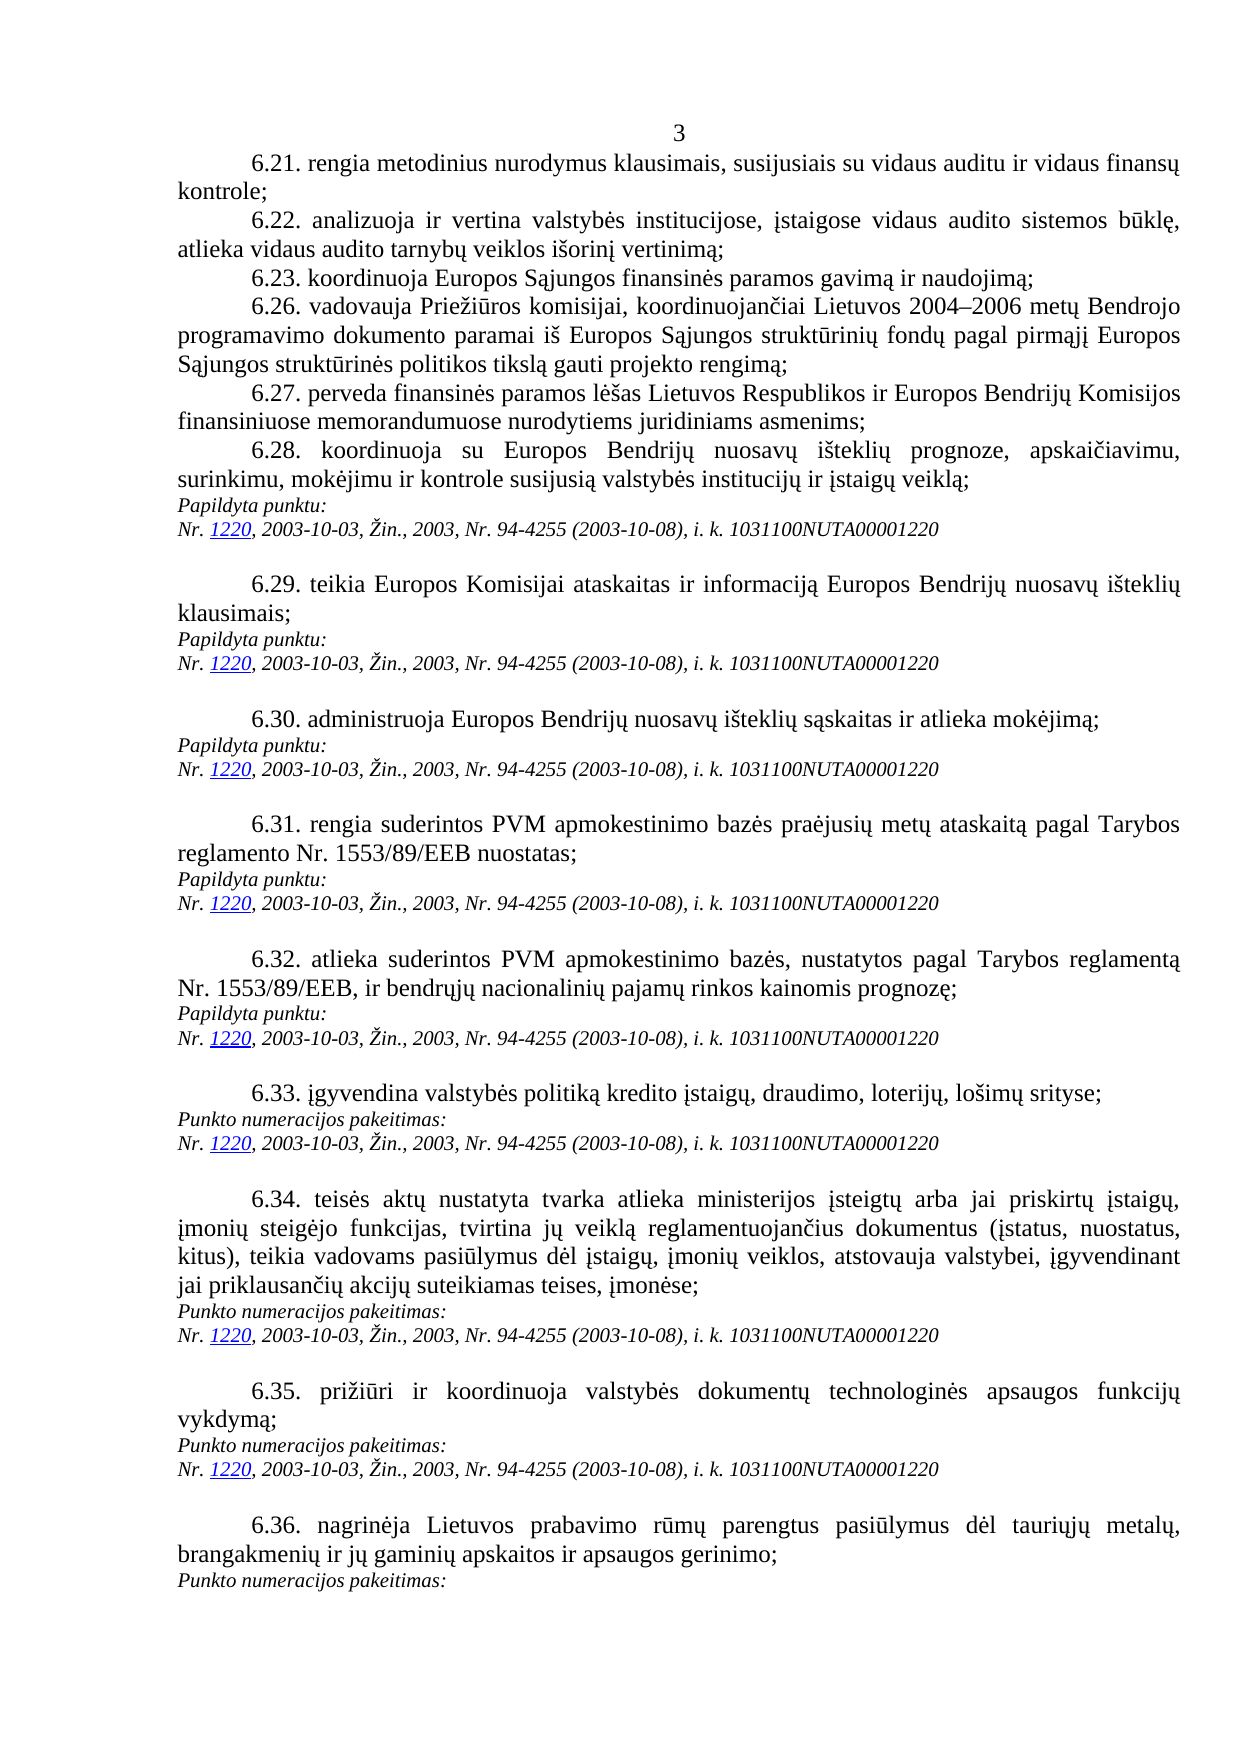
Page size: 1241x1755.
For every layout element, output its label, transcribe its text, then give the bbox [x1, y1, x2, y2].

text Punkto numeracijos pakeitimas: [177, 1568, 1181, 1592]
text Papildyta punktu: [177, 627, 1181, 651]
text 6.36. nagrinėja Lietuvos prabavimo rūmų parengtus pasiūlymus dėl tauriųjų metalų, brangakmenių ir jų gaminių apskaitos ir apsaugos gerinimo; [177, 1510, 1181, 1568]
text 6.23. koordinuoja Europos Sąjungos finansinės paramos gavimą ir naudojimą; [177, 263, 1181, 291]
text Nr. 1220, 2003-10-03, Žin., 2003, Nr. 94-4255 (2003-10-08), i. k. 1031100NUTA00001220 [177, 651, 1181, 675]
text 6.29. teikia Europos Komisijai ataskaitas ir informaciją Europos Bendrijų nuosavų išteklių klausimais; [177, 569, 1181, 627]
text Punkto numeracijos pakeitimas: [177, 1299, 1181, 1323]
text Papildyta punktu: [177, 1001, 1181, 1025]
text Punkto numeracijos pakeitimas: [177, 1107, 1181, 1131]
text Papildyta punktu: [177, 867, 1181, 891]
text Nr. 1220, 2003-10-03, Žin., 2003, Nr. 94-4255 (2003-10-08), i. k. 1031100NUTA00001220 [177, 1457, 1181, 1481]
text 6.30. administruoja Europos Bendrijų nuosavų išteklių sąskaitas ir atlieka mokėjimą; [177, 704, 1181, 733]
text Nr. 1220, 2003-10-03, Žin., 2003, Nr. 94-4255 (2003-10-08), i. k. 1031100NUTA00001220 [177, 1323, 1181, 1347]
text Nr. 1220, 2003-10-03, Žin., 2003, Nr. 94-4255 (2003-10-08), i. k. 1031100NUTA00001220 [177, 517, 1181, 541]
text 6.28. koordinuoja su Europos Bendrijų nuosavų išteklių prognoze, apskaičiavimu, surinkimu, mokėjimu ir kontrole susijusią valstybės institucijų ir įstaigų veiklą; [177, 435, 1181, 493]
text 6.27. perveda finansinės paramos lėšas Lietuvos Respublikos ir Europos Bendrijų Komisijos finansiniuose memorandumuose nurodytiems juridiniams asmenims; [177, 378, 1181, 435]
text Punkto numeracijos pakeitimas: [177, 1433, 1181, 1457]
text Nr. 1220, 2003-10-03, Žin., 2003, Nr. 94-4255 (2003-10-08), i. k. 1031100NUTA00001220 [177, 757, 1181, 781]
text Nr. 1220, 2003-10-03, Žin., 2003, Nr. 94-4255 (2003-10-08), i. k. 1031100NUTA00001220 [177, 1025, 1181, 1049]
text 6.21. rengia metodinius nurodymus klausimais, susijusiais su vidaus auditu ir vidaus finansų kontrole; [177, 148, 1181, 205]
text 6.26. vadovauja Priežiūros komisijai, koordinuojančiai Lietuvos 2004–2006 metų Bendrojo programavimo dokumento paramai iš Europos Sąjungos struktūrinių fondų pagal pirmąjį Europos Sąjungos struktūrinės politikos tikslą gauti projekto rengimą; [177, 291, 1181, 378]
text 6.32. atlieka suderintos PVM apmokestinimo bazės, nustatytos pagal Tarybos reglamentą Nr. 1553/89/EEB, ir bendrųjų nacionalinių pajamų rinkos kainomis prognozę; [177, 944, 1181, 1001]
text Papildyta punktu: [177, 493, 1181, 517]
text Nr. 1220, 2003-10-03, Žin., 2003, Nr. 94-4255 (2003-10-08), i. k. 1031100NUTA00001220 [177, 891, 1181, 915]
text Papildyta punktu: [177, 733, 1181, 757]
text 6.33. įgyvendina valstybės politiką kredito įstaigų, draudimo, loterijų, lošimų srityse; [177, 1078, 1181, 1107]
text 6.31. rengia suderintos PVM apmokestinimo bazės praėjusių metų ataskaitą pagal Tarybos reglamento Nr. 1553/89/EEB nuostatas; [177, 809, 1181, 867]
text 6.22. analizuoja ir vertina valstybės institucijose, įstaigose vidaus audito sistemos būklę, atlieka vidaus audito tarnybų veiklos išorinį vertinimą; [177, 205, 1181, 263]
text 6.35. prižiūri ir koordinuoja valstybės dokumentų technologinės apsaugos funkcijų vykdymą; [177, 1376, 1181, 1433]
text Nr. 1220, 2003-10-03, Žin., 2003, Nr. 94-4255 (2003-10-08), i. k. 1031100NUTA00001220 [177, 1131, 1181, 1155]
text 6.34. teisės aktų nustatyta tvarka atlieka ministerijos įsteigtų arba jai priskirtų įstaigų, įmonių steigėjo funkcijas, tvirtina jų veiklą reglamentuojančius dokumentus (įstatus, nuostatus, kitus), teikia vadovams pasiūlymus dėl įstaigų, įmonių veiklos, atstovauja valstybei, įgyvendinant jai priklausančių akcijų suteikiamas teises, įmonėse; [177, 1184, 1181, 1299]
